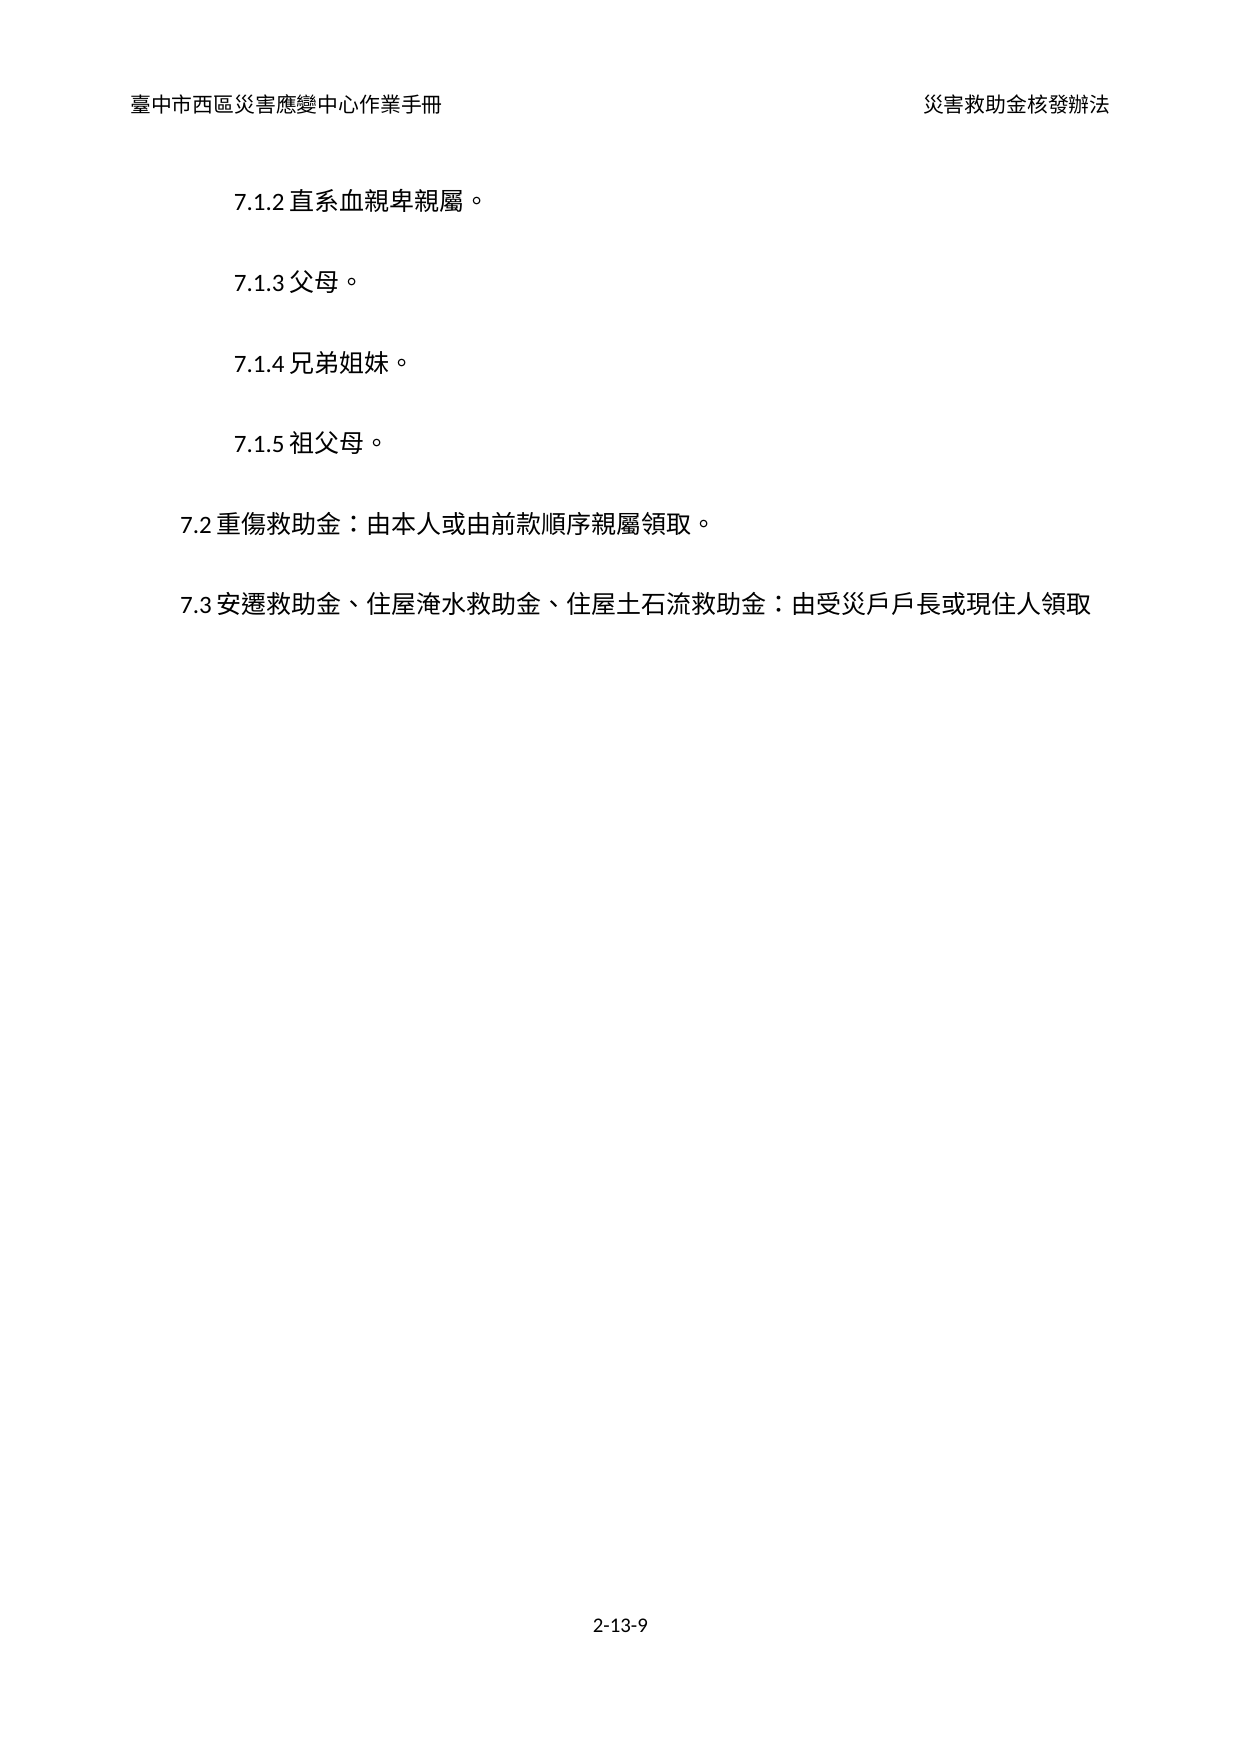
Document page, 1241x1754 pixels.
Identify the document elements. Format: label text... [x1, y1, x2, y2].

text 7.2重傷救助金：由本人或由前款順序親屬領取。 [180, 481, 1110, 543]
text 7.1.5祖父母。 [234, 400, 1110, 463]
text 7.1.3父母。 [234, 239, 1110, 301]
text 7.1.2直系血親卑親屬。 [234, 158, 1110, 221]
text 7.3安遷救助金、住屋淹水救助金、住屋土石流救助金：由受災戶戶長或現住人領取 [180, 561, 1110, 624]
text 7.1.4兄弟姐妹。 [234, 319, 1110, 382]
